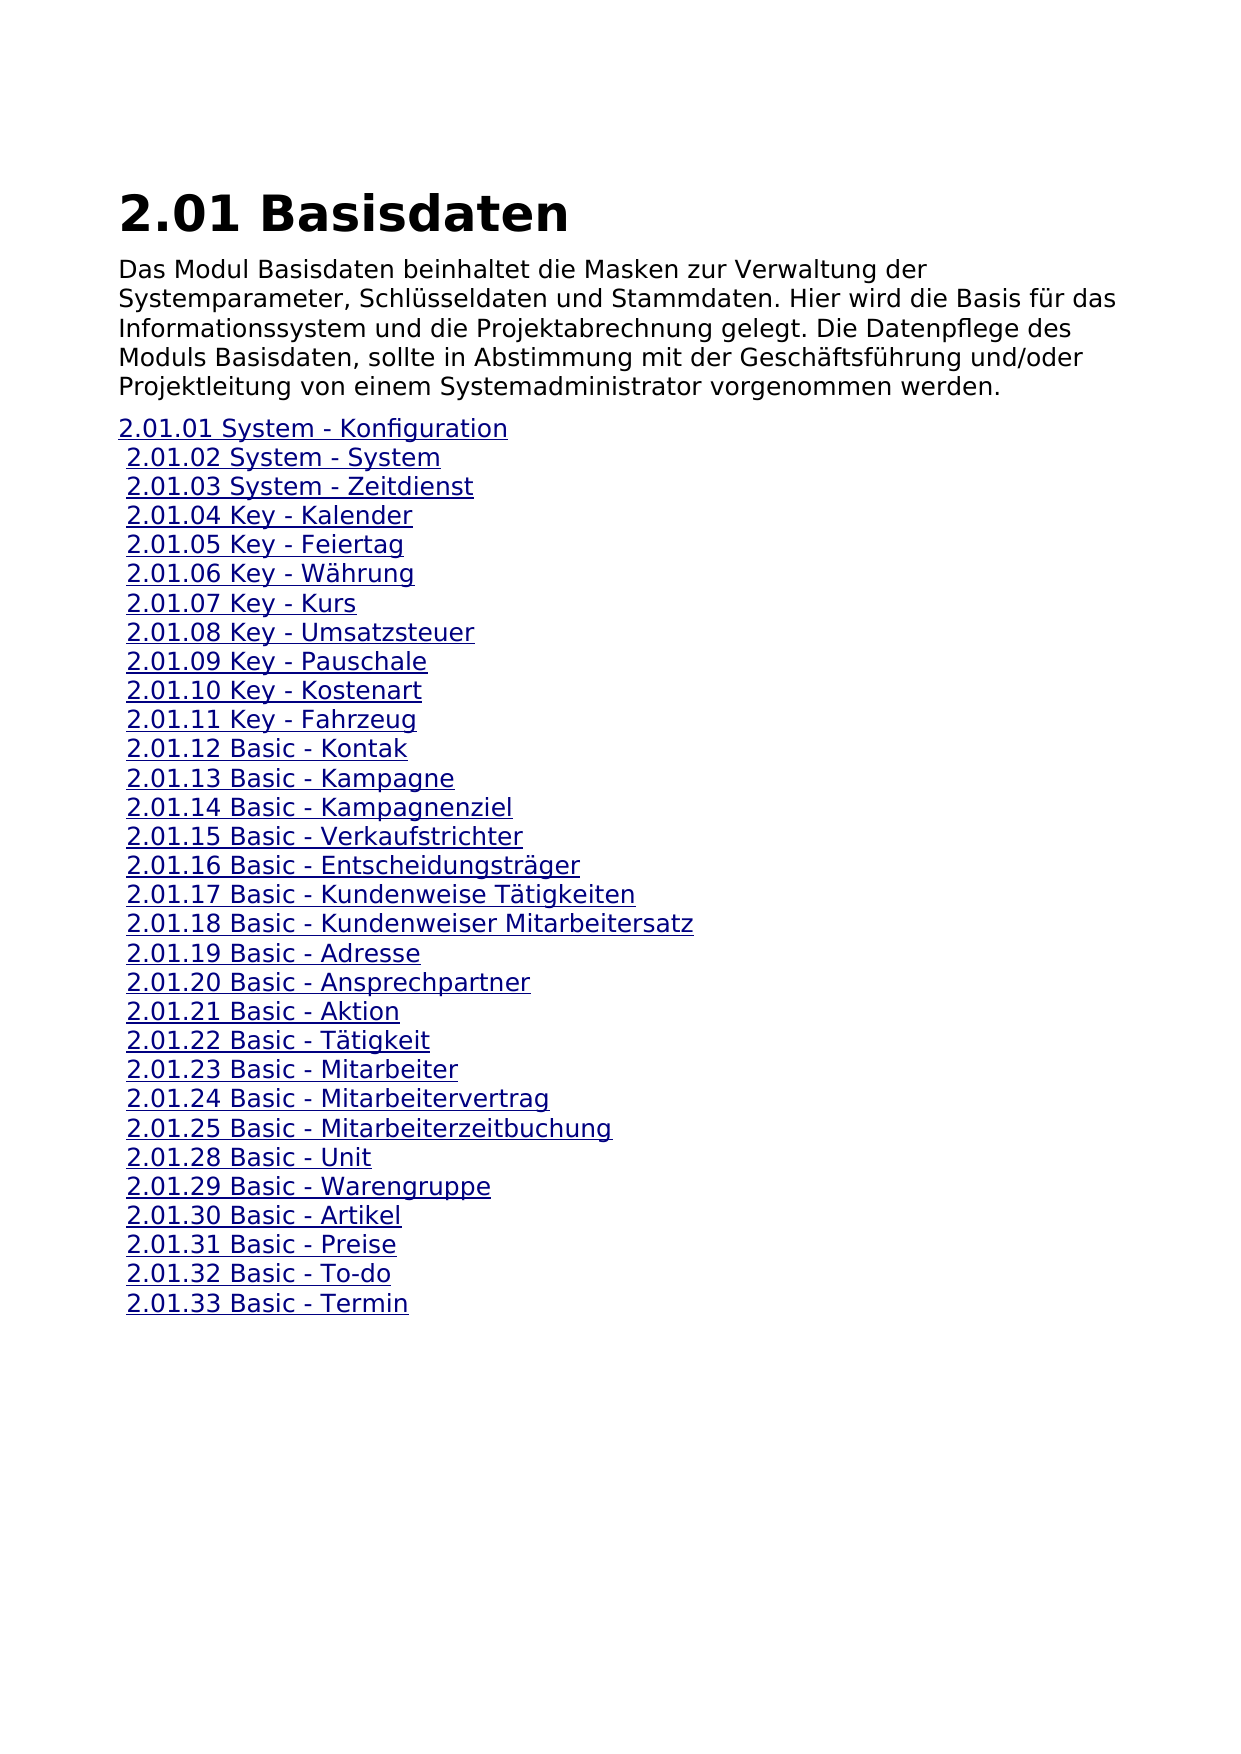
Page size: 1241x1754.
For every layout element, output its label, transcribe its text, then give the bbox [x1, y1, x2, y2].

text Das Modul Basisdaten beinhaltet die Masken zur Verwaltung der Systemparameter, Schlüsseldaten und Stammdaten. Hier wird die Basis für das Informationssystem und die Projektabrechnung gelegt. Die Datenpflege des Moduls Basisdaten, sollte in Abstimmung mit der Geschäftsführung und/oder Projektleitung von einem Systemadministrator vorgenommen werden. [118, 256, 1122, 401]
text 2.01.01 System - Konfiguration 2.01.02 System - System 2.01.03 System - Zeitdienst 2.01.04 Key - Kalender 2.01.05 Key - Feiertag 2.01.06 Key - Währung 2.01.07 Key - Kurs 2.01.08 Key - Umsatzsteuer 2.01.09 Key - Pauschale 2.01.10 Key - Kostenart 2.01.11 Key - Fahrzeug 2.01.12 Basic - Kontak 2.01.13 Basic - Kampagne 2.01.14 Basic - Kampagnenziel 2.01.15 Basic - Verkaufstrichter 2.01.16 Basic - Entscheidungsträger 2.01.17 Basic - Kundenweise Tätigkeiten 2.01.18 Basic - Kundenweiser Mitarbeitersatz 2.01.19 Basic - Adresse 2.01.20 Basic - Ansprechpartner 2.01.21 Basic - Aktion 2.01.22 Basic - Tätigkeit 2.01.23 Basic - Mitarbeiter 2.01.24 Basic - Mitarbeitervertrag 2.01.25 Basic - Mitarbeiterzeitbuchung 2.01.28 Basic - Unit 2.01.29 Basic - Warengruppe 2.01.30 Basic - Artikel 2.01.31 Basic - Preise 2.01.32 Basic - To-do 2.01.33 Basic - Termin [118, 414, 1122, 1347]
subtitle 2.01 Basisdaten [118, 185, 1122, 243]
